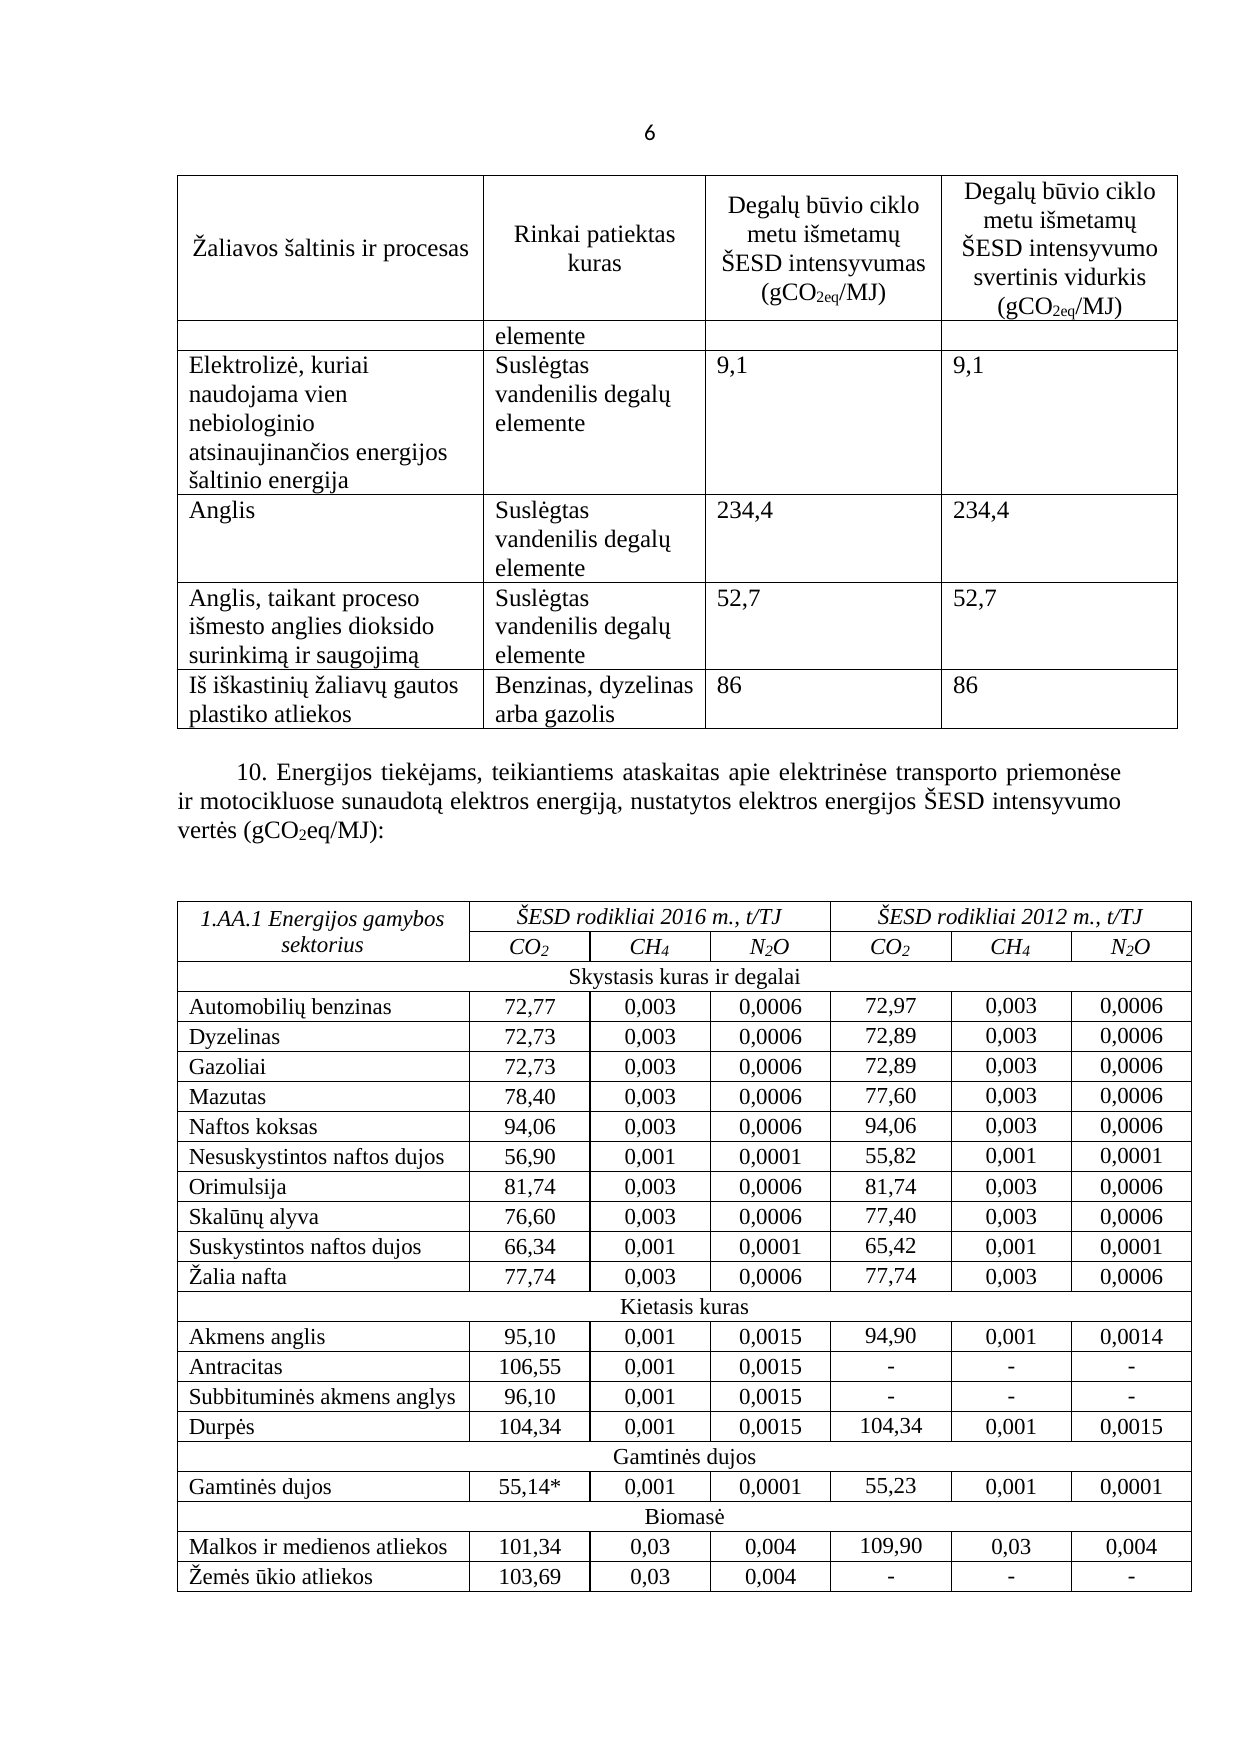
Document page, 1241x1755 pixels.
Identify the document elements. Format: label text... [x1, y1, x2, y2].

table_cell [706, 321, 941, 349]
table_cell 0,001 [591, 1232, 710, 1261]
table_cell 0,003 [591, 1082, 710, 1111]
table_cell 0,0015 [711, 1352, 830, 1381]
table_cell 9,1 [942, 351, 1177, 494]
table_cell 0,004 [1072, 1532, 1191, 1561]
table_cell 0,0015 [711, 1382, 830, 1411]
table_cell 0,0006 [711, 1112, 830, 1141]
table_cell Suskystintos naftos dujos [178, 1232, 469, 1261]
table_cell 0,001 [952, 1472, 1071, 1501]
table_cell 0,0006 [1072, 1082, 1191, 1111]
table_cell 77,60 [831, 1082, 951, 1111]
table_cell 0,003 [952, 992, 1071, 1021]
table_cell 95,10 [470, 1322, 589, 1351]
table_cell 9,1 [706, 351, 941, 494]
table_cell 0,001 [952, 1322, 1071, 1351]
table_cell 0,003 [952, 1202, 1071, 1231]
table_cell 72,77 [470, 992, 589, 1021]
table_cell Biomasė [178, 1502, 1191, 1531]
table_header Rinkai patiektas kuras [484, 176, 705, 320]
table_cell 0,03 [952, 1532, 1071, 1561]
table_cell 72,89 [831, 1052, 951, 1081]
text 10. Energijos tiekėjams, teikiantiems ataskaitas apie elektrinėse transporto priemonėse ir motocikluose sunaudotą elektros energiją, nustatytos elektros energijos ŠESD intensyvumo vertės (gCO2eq/MJ): [177, 757, 1122, 843]
table_cell Malkos ir medienos atliekos [178, 1532, 469, 1561]
table_cell 0,0001 [711, 1232, 830, 1261]
table_cell - [831, 1352, 951, 1381]
table_cell 0,001 [591, 1472, 710, 1501]
table_cell 94,90 [831, 1322, 951, 1351]
table_cell Akmens anglis [178, 1322, 469, 1351]
table_cell Gazoliai [178, 1052, 469, 1081]
table_cell 72,89 [831, 1022, 951, 1051]
table_cell 0,003 [591, 1262, 710, 1291]
table_cell elemente [484, 321, 705, 349]
table_cell 77,74 [831, 1262, 951, 1291]
table_cell 0,003 [952, 1082, 1071, 1111]
table_cell 101,34 [470, 1532, 589, 1561]
table_cell Dyzelinas [178, 1022, 469, 1051]
table_cell 78,40 [470, 1082, 589, 1111]
table_cell Skalūnų alyva [178, 1202, 469, 1231]
table_cell 0,003 [952, 1262, 1071, 1291]
table_cell 66,34 [470, 1232, 589, 1261]
table_cell 0,001 [591, 1352, 710, 1381]
table_header 1.AA.1 Energijos gamybos sektorius [178, 902, 469, 961]
table_cell Nesuskystintos naftos dujos [178, 1142, 469, 1171]
table_header Žaliavos šaltinis ir procesas [178, 176, 483, 320]
table_cell Antracitas [178, 1352, 469, 1381]
table_cell - [1072, 1562, 1191, 1591]
table_cell - [952, 1352, 1071, 1381]
table_cell 0,003 [591, 1052, 710, 1081]
table_cell 0,03 [591, 1532, 710, 1561]
table_cell - [1072, 1352, 1191, 1381]
table_cell Suslėgtas vandenilis degalų elemente [484, 351, 705, 494]
table_cell 0,0015 [711, 1412, 830, 1441]
table_cell 109,90 [831, 1532, 951, 1561]
table_cell 0,001 [952, 1412, 1071, 1441]
table_cell 72,97 [831, 992, 951, 1021]
table_cell 81,74 [470, 1172, 589, 1201]
table_cell 65,42 [831, 1232, 951, 1261]
table_cell 0,001 [952, 1232, 1071, 1261]
table_cell Gamtinės dujos [178, 1472, 469, 1501]
table_cell Mazutas [178, 1082, 469, 1111]
table_cell 234,4 [942, 495, 1177, 582]
table_cell 0,004 [711, 1532, 830, 1561]
table_cell 86 [706, 670, 941, 727]
table_cell CH4 [591, 932, 710, 961]
table_cell [178, 321, 483, 349]
table_cell 0,0014 [1072, 1322, 1191, 1351]
table_cell 0,0006 [711, 1082, 830, 1111]
table_cell Orimulsija [178, 1172, 469, 1201]
table_cell 0,0006 [1072, 1172, 1191, 1201]
table_cell 104,34 [831, 1412, 951, 1441]
table_cell 0,003 [952, 1172, 1071, 1201]
table_cell 94,06 [831, 1112, 951, 1141]
table_cell 0,0006 [711, 992, 830, 1021]
table_cell 0,0006 [1072, 992, 1191, 1021]
table_cell - [1072, 1382, 1191, 1411]
table_cell 103,69 [470, 1562, 589, 1591]
table_cell N2O [1072, 932, 1191, 961]
table_cell CH4 [952, 932, 1071, 961]
table_cell 77,40 [831, 1202, 951, 1231]
table_header Degalų būvio ciklo metu išmetamų ŠESD intensyvumo svertinis vidurkis (gCO2eq/MJ) [942, 176, 1177, 320]
table_cell 94,06 [470, 1112, 589, 1141]
table_cell 0,003 [591, 1022, 710, 1051]
table_cell 0,0001 [711, 1472, 830, 1501]
table_cell Gamtinės dujos [178, 1442, 1191, 1471]
table_cell Benzinas, dyzelinas arba gazolis [484, 670, 705, 727]
table_cell 0,004 [711, 1562, 830, 1591]
table_cell 86 [942, 670, 1177, 727]
table_cell 0,0015 [1072, 1412, 1191, 1441]
table_cell 77,74 [470, 1262, 589, 1291]
table_cell Anglis, taikant proceso išmesto anglies dioksido surinkimą ir saugojimą [178, 583, 483, 669]
table_cell Naftos koksas [178, 1112, 469, 1141]
table_cell 0,0006 [1072, 1022, 1191, 1051]
table_cell 0,03 [591, 1562, 710, 1591]
table_cell 0,0001 [711, 1142, 830, 1171]
table_cell 81,74 [831, 1172, 951, 1201]
table_cell 0,0006 [1072, 1262, 1191, 1291]
table_cell Skystasis kuras ir degalai [178, 962, 1191, 991]
table_cell - [952, 1562, 1071, 1591]
table_cell 56,90 [470, 1142, 589, 1171]
table_cell Automobilių benzinas [178, 992, 469, 1021]
table_cell - [831, 1382, 951, 1411]
table_cell 0,0006 [1072, 1202, 1191, 1231]
table_cell 0,003 [952, 1052, 1071, 1081]
table_cell 0,003 [591, 1112, 710, 1141]
table_cell Suslėgtas vandenilis degalų elemente [484, 495, 705, 582]
table_cell 0,003 [591, 992, 710, 1021]
table_cell 0,0006 [711, 1052, 830, 1081]
table_header ŠESD rodikliai 2016 m., t/TJ [470, 902, 830, 931]
table_cell 0,001 [591, 1412, 710, 1441]
table_cell 76,60 [470, 1202, 589, 1231]
table_cell 0,003 [952, 1112, 1071, 1141]
table_cell Žalia nafta [178, 1262, 469, 1291]
table_cell 0,001 [952, 1142, 1071, 1171]
table_cell 0,0006 [711, 1202, 830, 1231]
table_cell 0,001 [591, 1382, 710, 1411]
table_cell 0,003 [591, 1202, 710, 1231]
table_header ŠESD rodikliai 2012 m., t/TJ [831, 902, 1191, 931]
table_cell Kietasis kuras [178, 1292, 1191, 1321]
table_cell CO2 [831, 932, 951, 961]
table_cell 55,82 [831, 1142, 951, 1171]
table_cell Durpės [178, 1412, 469, 1441]
table_cell Subbituminės akmens anglys [178, 1382, 469, 1411]
table_cell 0,0001 [1072, 1472, 1191, 1501]
table_cell 106,55 [470, 1352, 589, 1381]
table_cell [942, 321, 1177, 349]
table_cell 96,10 [470, 1382, 589, 1411]
table_cell - [831, 1562, 951, 1591]
table_cell 55,23 [831, 1472, 951, 1501]
table_cell 0,001 [591, 1142, 710, 1171]
table_header Degalų būvio ciklo metu išmetamų ŠESD intensyvumas (gCO2eq/MJ) [706, 176, 941, 320]
table_cell Suslėgtas vandenilis degalų elemente [484, 583, 705, 669]
table_cell 72,73 [470, 1022, 589, 1051]
table_cell CO2 [470, 932, 589, 961]
table_cell 0,0006 [711, 1172, 830, 1201]
table_cell 234,4 [706, 495, 941, 582]
table_cell Anglis [178, 495, 483, 582]
table_cell N2O [711, 932, 830, 961]
table_cell Iš iškastinių žaliavų gautos plastiko atliekos [178, 670, 483, 727]
table_cell 52,7 [706, 583, 941, 669]
table_cell 0,0001 [1072, 1232, 1191, 1261]
table_cell 0,003 [952, 1022, 1071, 1051]
table_cell 0,0006 [711, 1262, 830, 1291]
table_cell 55,14* [470, 1472, 589, 1501]
table_cell Elektrolizė, kuriai naudojama vien nebiologinio atsinaujinančios energijos šaltinio energija [178, 351, 483, 494]
table_cell 0,0006 [711, 1022, 830, 1051]
table_cell 0,0001 [1072, 1142, 1191, 1171]
table_cell 0,0006 [1072, 1052, 1191, 1081]
table_cell - [952, 1382, 1071, 1411]
table_cell 0,0015 [711, 1322, 830, 1351]
table_cell 72,73 [470, 1052, 589, 1081]
table_cell 0,001 [591, 1322, 710, 1351]
table_cell 104,34 [470, 1412, 589, 1441]
table_cell Žemės ūkio atliekos [178, 1562, 469, 1591]
table_cell 52,7 [942, 583, 1177, 669]
table_cell 0,003 [591, 1172, 710, 1201]
table_cell 0,0006 [1072, 1112, 1191, 1141]
